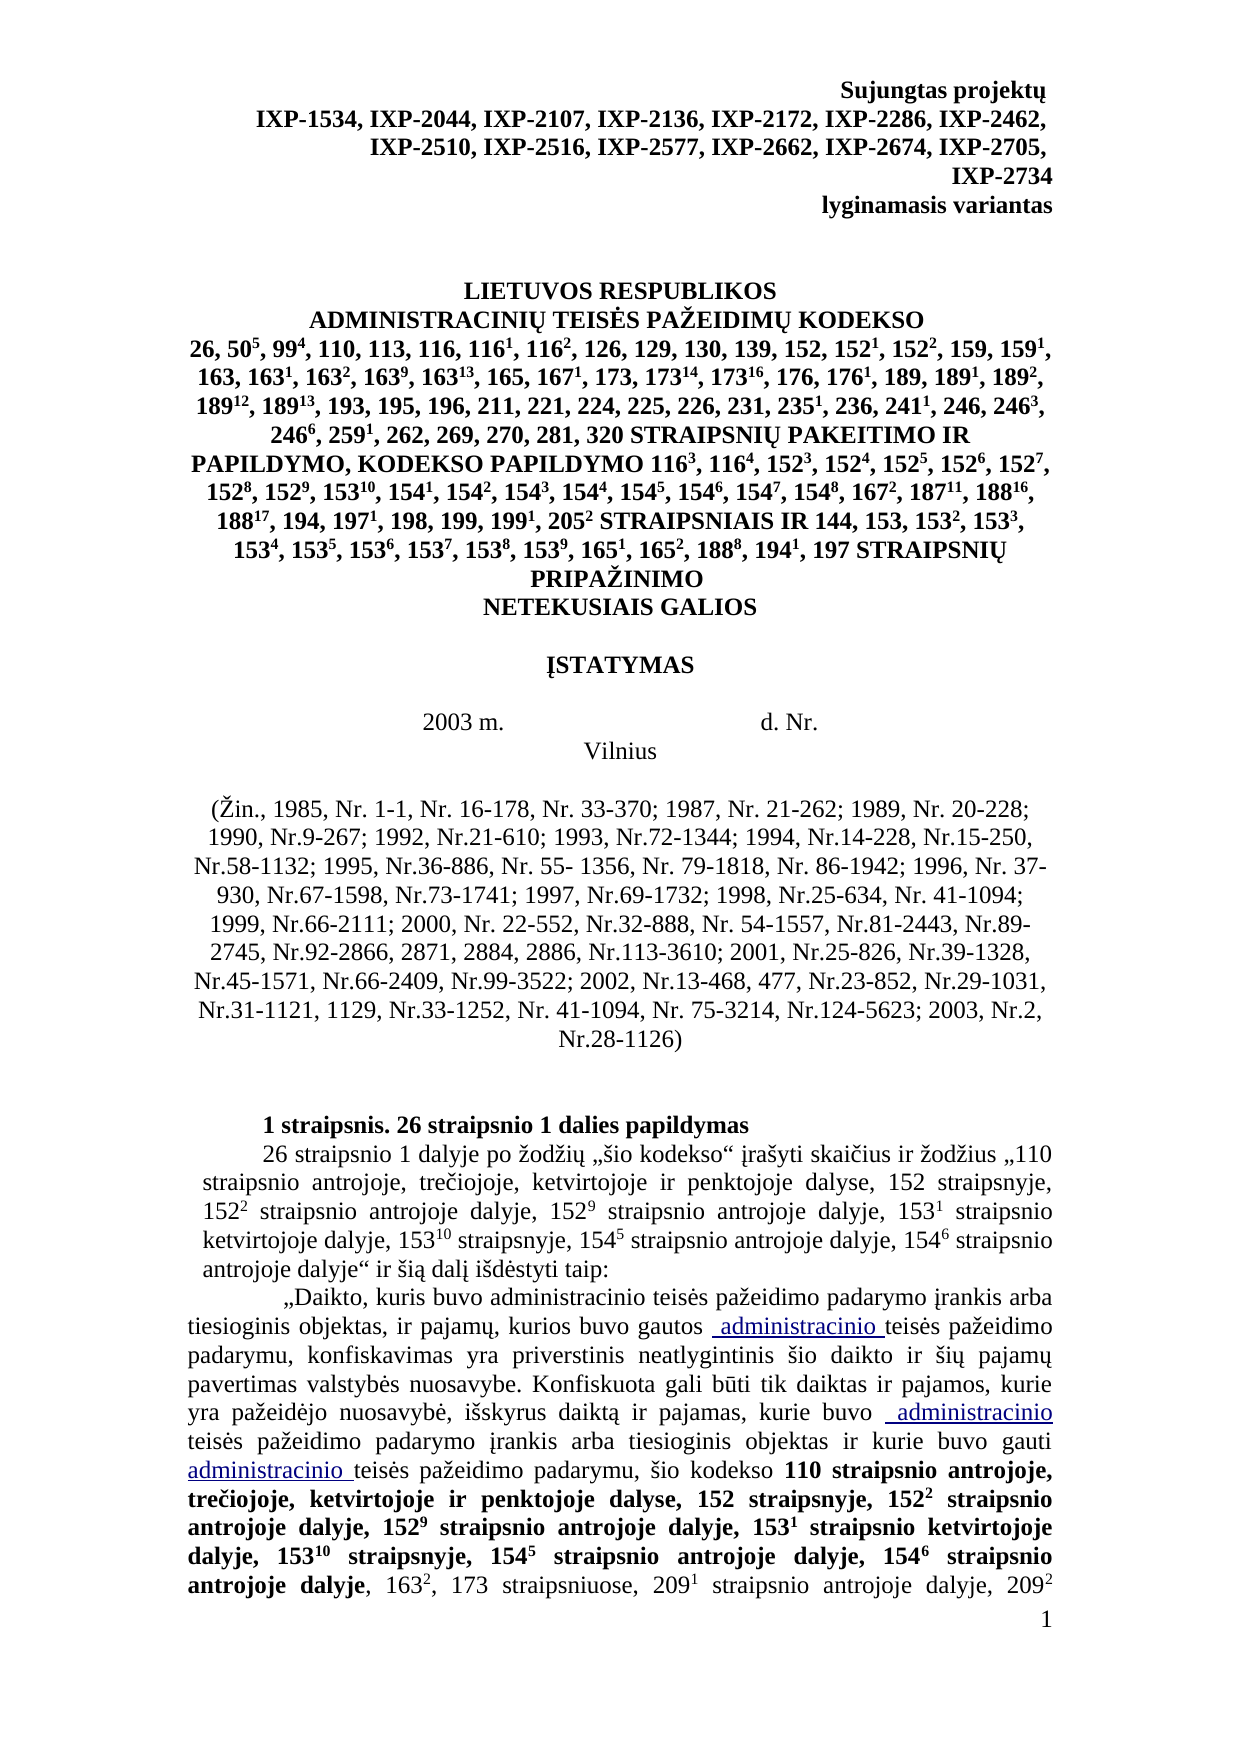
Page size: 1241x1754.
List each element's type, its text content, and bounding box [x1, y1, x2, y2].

text 1 straipsnis. 26 straipsnio 1 dalies papildymas [202, 1110, 1053, 1139]
text „Daikto, kuris buvo administracinio teisės pažeidimo padarymo įrankis arba tiesioginis objektas, ir pajamų, kurios buvo gautos administracinio teisės pažeidimo padarymu, konfiskavimas yra priverstinis neatlygintinis šio daikto ir šių pajamų pavertimas valstybės nuosavybe. Konfiskuota gali būti tik daiktas ir pajamos, kurie yra pažeidėjo nuosavybė, išskyrus daiktą ir pajamas, kurie buvo administracinio teisės pažeidimo padarymo įrankis arba tiesioginis objektas ir kurie buvo gauti administracinio teisės pažeidimo padarymu, šio kodekso 110 straipsnio antrojoje, trečiojoje, ketvirtojoje ir penktojoje dalyse, 152 straipsnyje, 1522 straipsnio antrojoje dalyje, 1529 straipsnio antrojoje dalyje, 1531 straipsnio ketvirtojoje dalyje, 15310 straipsnyje, 1545 straipsnio antrojoje dalyje, 1546 straipsnio antrojoje dalyje, 1632, 173 straipsniuose, 2091 straipsnio antrojoje dalyje, 2092 [187, 1282, 1053, 1599]
text Vilnius [187, 736, 1053, 765]
subtitle LIETUVOS RESPUBLIKOS [187, 276, 1053, 305]
subtitle IXP-2510, IXP-2516, IXP-2577, IXP-2662, IXP-2674, IXP-2705, [187, 132, 1053, 161]
subtitle IXP-2734 [187, 161, 1053, 190]
text 26 straipsnio 1 dalyje po žodžių „šio kodekso“ įrašyti skaičius ir žodžius „110 straipsnio antrojoje, trečiojoje, ketvirtojoje ir penktojoje dalyse, 152 straipsnyje, 1522 straipsnio antrojoje dalyje, 1529 straipsnio antrojoje dalyje, 1531 straipsnio ketvirtojoje dalyje, 15310 straipsnyje, 1545 straipsnio antrojoje dalyje, 1546 straipsnio antrojoje dalyje“ ir šią dalį išdėstyti taip: [202, 1139, 1053, 1282]
text ĮSTATYMAS [187, 650, 1053, 679]
text 2003 m. d. Nr. [187, 707, 1053, 736]
subtitle Sujungtas projektų [187, 75, 1053, 104]
subtitle ADMINISTRACINIŲ TEISĖS PAŽEIDIMŲ KODEKSO [187, 305, 1053, 334]
text 26, 505, 994, 110, 113, 116, 1161, 1162, 126, 129, 130, 139, 152, 1521, 1522, 159, 1591, 163, 1631, 1632, 1639, 16313, 165, 1671, 173, 17314, 17316, 176, 1761, 189, 1891, 1892, 18912, 18913, 193, 195, 196, 211, 221, 224, 225, 226, 231, 2351, 236, 2411, 246, 2463, 2466, 2591, 262, 269, 270, 281, 320 STRAIPSNIŲ PAKEITIMO IR PAPILDYMO, KODEKSO PAPILDYMO 1163, 1164, 1523, 1524, 1525, 1526, 1527, 1528, 1529, 15310, 1541, 1542, 1543, 1544, 1545, 1546, 1547, 1548, 1672, 18711, 18816, 18817, 194, 1971, 198, 199, 1991, 2052 STRAIPSNIAIS IR 144, 153, 1532, 1533, 1534, 1535, 1536, 1537, 1538, 1539, 1651, 1652, 1888, 1941, 197 STRAIPSNIŲ PRIPAŽINIMO [187, 334, 1053, 592]
text (Žin., 1985, Nr. 1-1, Nr. 16-178, Nr. 33-370; 1987, Nr. 21-262; 1989, Nr. 20-228; 1990, Nr.9-267; 1992, Nr.21-610; 1993, Nr.72-1344; 1994, Nr.14-228, Nr.15-250, Nr.58-1132; 1995, Nr.36-886, Nr. 55- 1356, Nr. 79-1818, Nr. 86-1942; 1996, Nr. 37-930, Nr.67-1598, Nr.73-1741; 1997, Nr.69-1732; 1998, Nr.25-634, Nr. 41-1094; 1999, Nr.66-2111; 2000, Nr. 22-552, Nr.32-888, Nr. 54-1557, Nr.81-2443, Nr.89-2745, Nr.92-2866, 2871, 2884, 2886, Nr.113-3610; 2001, Nr.25-826, Nr.39-1328, Nr.45-1571, Nr.66-2409, Nr.99-3522; 2002, Nr.13-468, 477, Nr.23-852, Nr.29-1031, Nr.31-1121, 1129, Nr.33-1252, Nr. 41-1094, Nr. 75-3214, Nr.124-5623; 2003, Nr.2, Nr.28-1126) [187, 794, 1053, 1052]
text lyginamasis variantas [187, 190, 1053, 219]
subtitle IXP-1534, IXP-2044, IXP-2107, IXP-2136, IXP-2172, IXP-2286, IXP-2462, [187, 104, 1053, 132]
text NETEKUSIAIS GALIOS [187, 592, 1053, 621]
